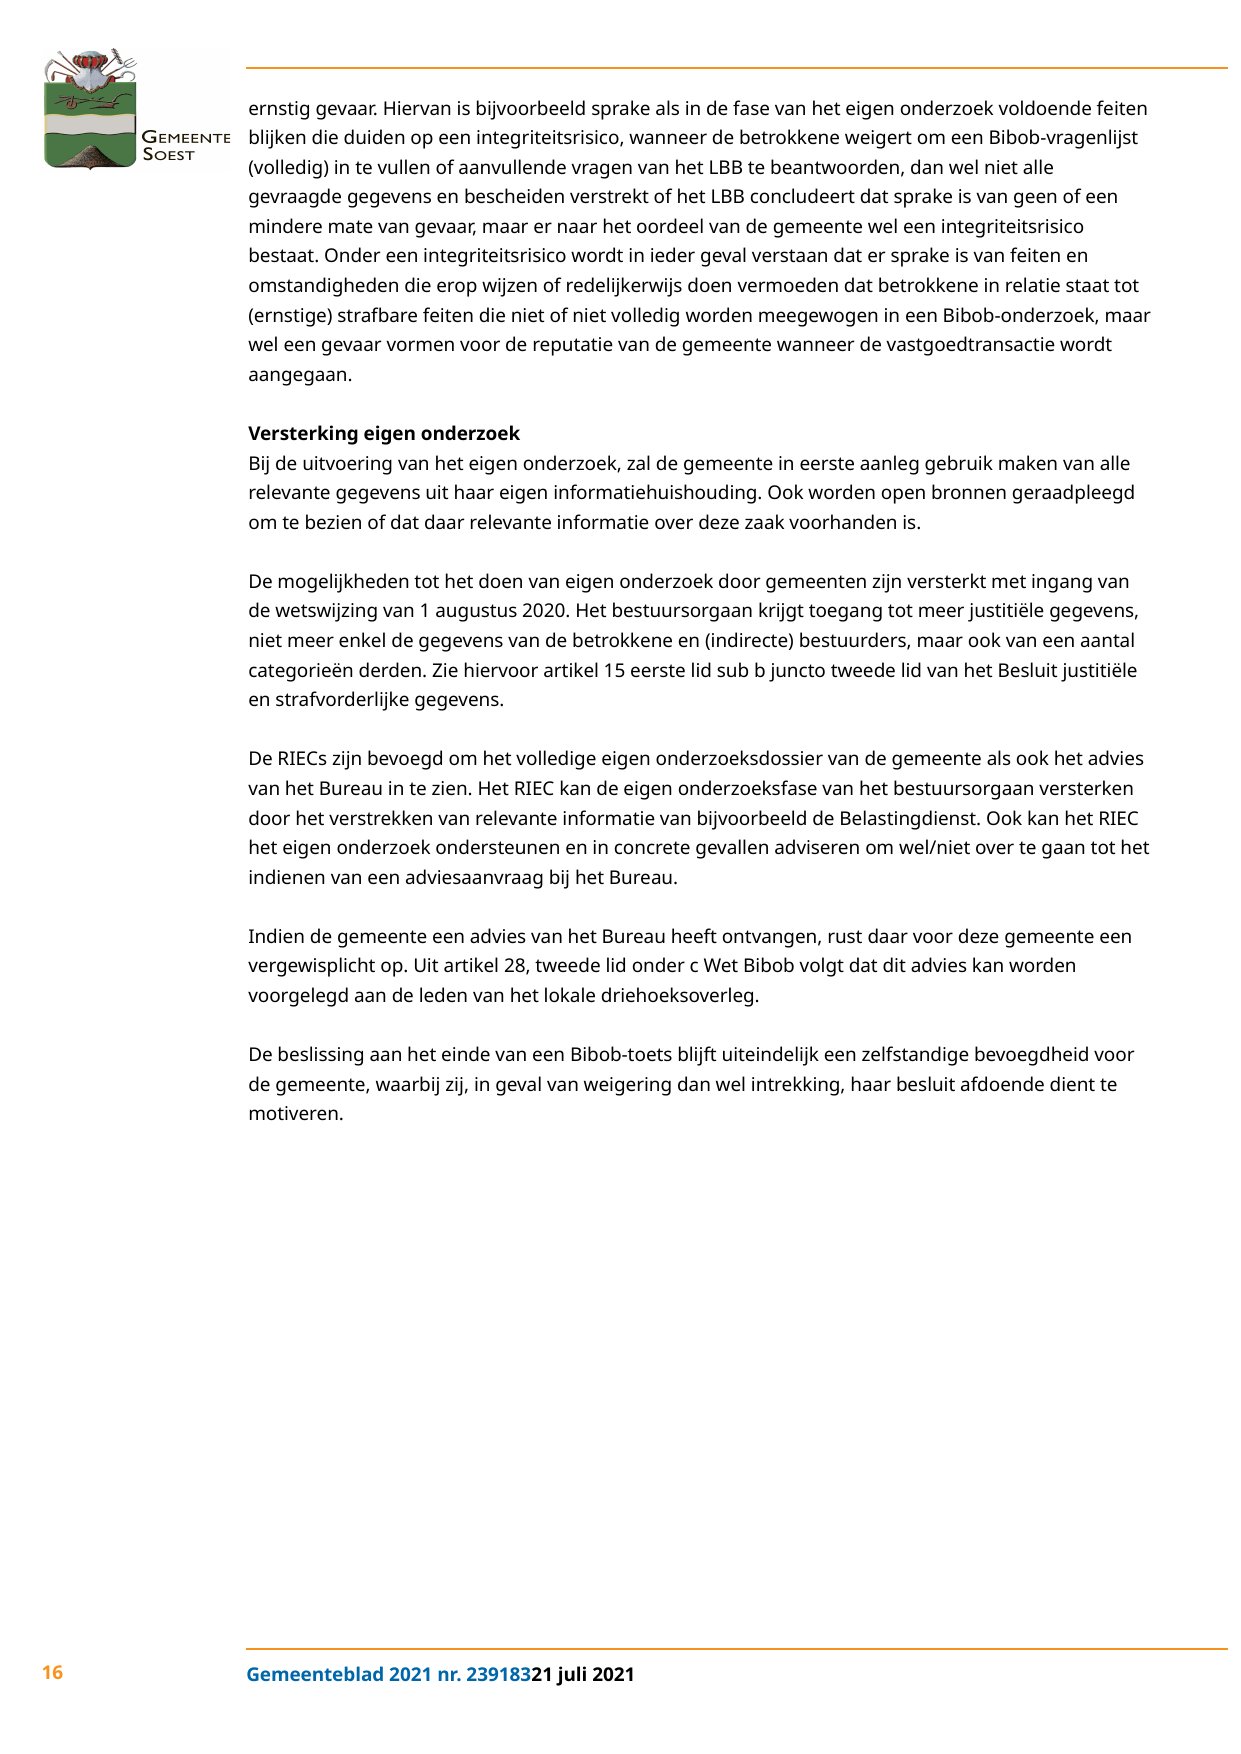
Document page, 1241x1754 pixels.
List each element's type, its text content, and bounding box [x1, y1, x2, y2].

text Versterking eigen onderzoek [248, 420, 1152, 446]
text De RIECs zijn bevoegd om het volledige eigen onderzoeksdossier van de gemeente als ook het advies van het Bureau in te zien. Het RIEC kan de eigen onderzoeksfase van het bestuursorgaan versterken door het verstrekken van relevante informatie van bijvoorbeeld de Belastingdienst. Ook kan het RIEC het eigen onderzoek ondersteunen en in concrete gevallen adviseren om wel/niet over te gaan tot het indienen van een adviesaanvraag bij het Bureau. [248, 746, 1152, 890]
text De mogelijkheden tot het doen van eigen onderzoek door gemeenten zijn versterkt met ingang van de wetswijzing van 1 augustus 2020. Het bestuursorgaan krijgt toegang tot meer justitiële gegevens, niet meer enkel de gegevens van de betrokkene en (indirecte) bestuurders, maar ook van een aantal categorieën derden. Zie hiervoor artikel 15 eerste lid sub b juncto tweede lid van het Besluit justitiële en strafvorderlijke gegevens. [248, 568, 1152, 712]
text Indien de gemeente een advies van het Bureau heeft ontvangen, rust daar voor deze gemeente een vergewisplicht op. Uit artikel 28, tweede lid onder c Wet Bibob volgt dat dit advies kan worden voorgelegd aan de leden van het lokale driehoeksoverleg. [248, 923, 1152, 1008]
text ernstig gevaar. Hiervan is bijvoorbeeld sprake als in de fase van het eigen onderzoek voldoende feiten blijken die duiden op een integriteitsrisico, wanneer de betrokkene weigert om een Bibob-vragenlijst (volledig) in te vullen of aanvullende vragen van het LBB te beantwoorden, dan wel niet alle gevraagde gegevens en bescheiden verstrekt of het LBB concludeert dat sprake is van geen of een mindere mate van gevaar, maar er naar het oordeel van de gemeente wel een integriteitsrisico bestaat. Onder een integriteitsrisico wordt in ieder geval verstaan dat er sprake is van feiten en omstandigheden die erop wijzen of redelijkerwijs doen vermoeden dat betrokkene in relatie staat tot (ernstige) strafbare feiten die niet of niet volledig worden meegewogen in een Bibob-onderzoek, maar wel een gevaar vormen voor de reputatie van de gemeente wanneer de vastgoedtransactie wordt aangegaan. [248, 95, 1152, 387]
text De beslissing aan het einde van een Bibob-toets blijft uiteindelijk een zelfstandige bevoegdheid voor de gemeente, waarbij zij, in geval van weigering dan wel intrekking, haar besluit afdoende dient te motiveren. [248, 1041, 1152, 1126]
picture [41, 47, 231, 172]
text Bij de uitvoering van het eigen onderzoek, zal de gemeente in eerste aanleg gebruik maken van alle relevante gegevens uit haar eigen informatiehuishouding. Ook worden open bronnen geraadpleegd om te bezien of dat daar relevante informatie over deze zaak voorhanden is. [248, 450, 1152, 535]
